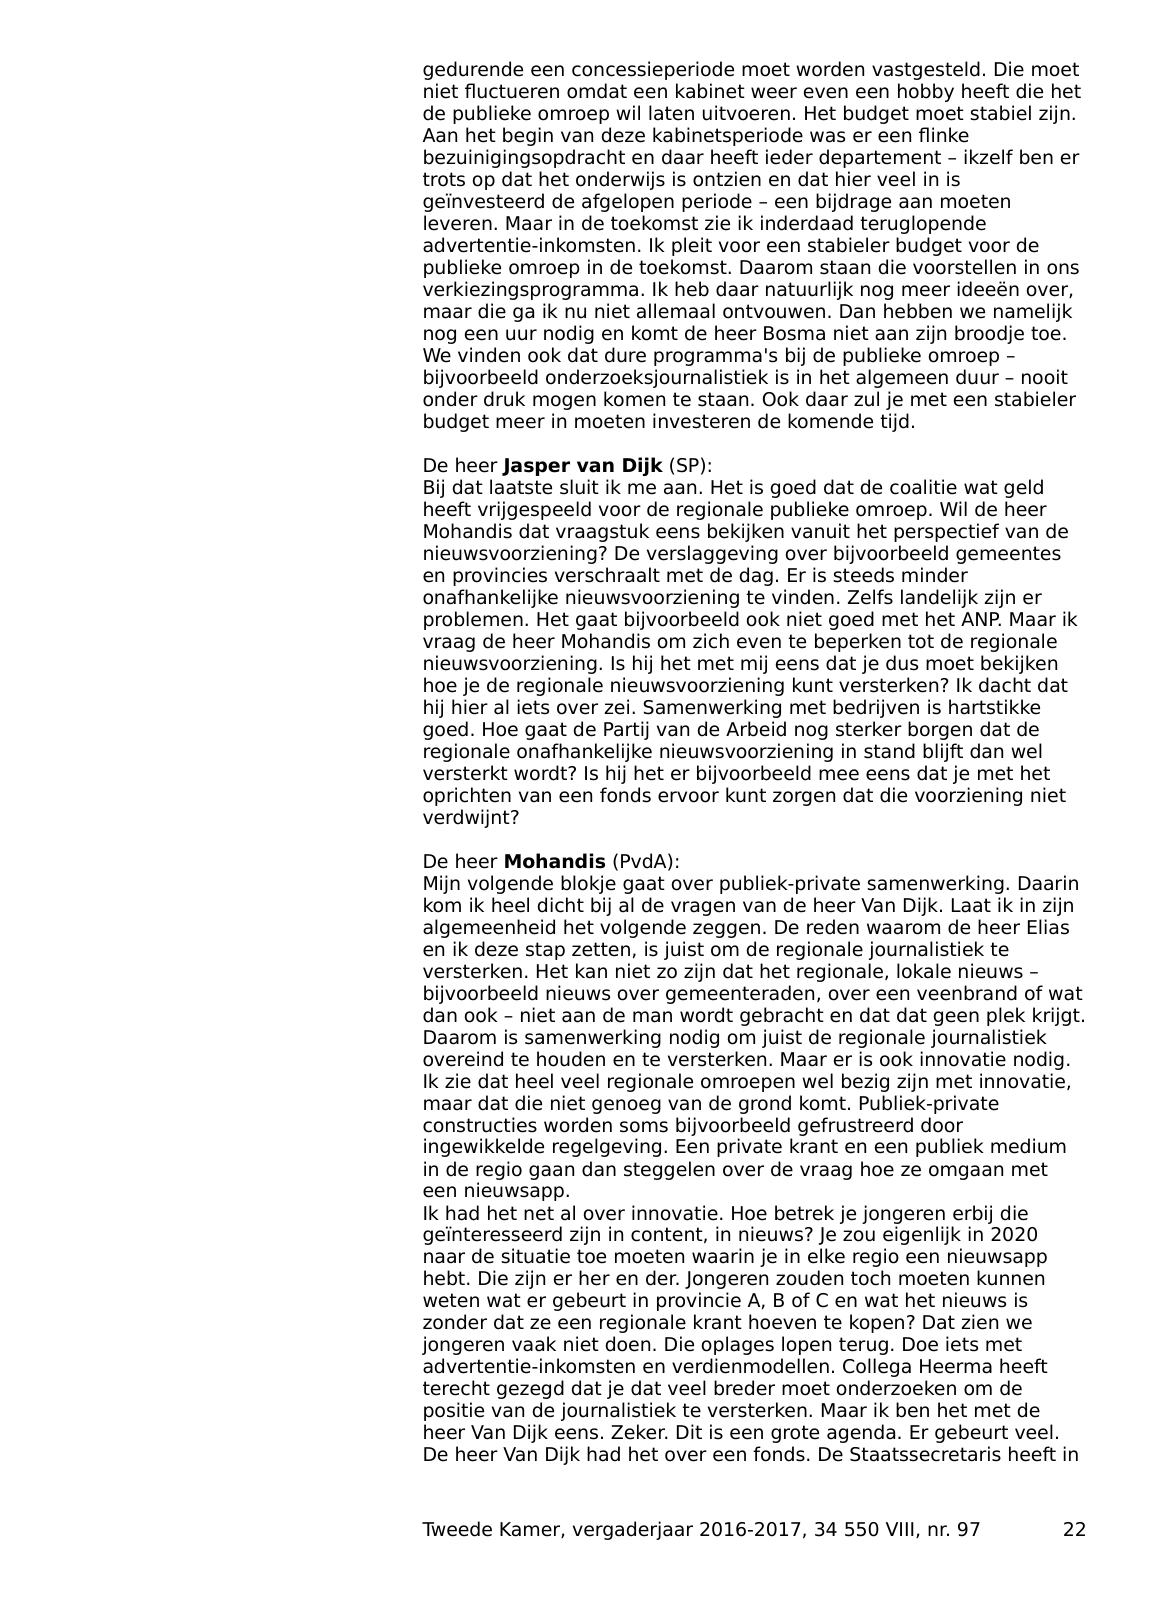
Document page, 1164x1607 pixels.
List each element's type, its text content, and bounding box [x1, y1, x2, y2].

text De heer Mohandis (PvdA): [422, 851, 1087, 873]
text De heer Jasper van Dijk (SP): [422, 455, 1087, 477]
text gedurende een concessieperiode moet worden vastgesteld. Die moet niet fluctueren omdat een kabinet weer even een hobby heeft die het de publieke omroep wil laten uitvoeren. Het budget moet stabiel zijn. Aan het begin van deze kabinetsperiode was er een flinke bezuinigingsopdracht en daar heeft ieder departement – ikzelf ben er trots op dat het onderwijs is ontzien en dat hier veel in is geïnvesteerd de afgelopen periode – een bijdrage aan moeten leveren. Maar in de toekomst zie ik inderdaad teruglopende advertentie-inkomsten. Ik pleit voor een stabieler budget voor de publieke omroep in de toekomst. Daarom staan die voorstellen in ons verkiezingsprogramma. Ik heb daar natuurlijk nog meer ideeën over, maar die ga ik nu niet allemaal ontvouwen. Dan hebben we namelijk nog een uur nodig en komt de heer Bosma niet aan zijn broodje toe. We vinden ook dat dure programma's bij de publieke omroep – bijvoorbeeld onderzoeksjournalistiek is in het algemeen duur – nooit onder druk mogen komen te staan. Ook daar zul je met een stabieler budget meer in moeten investeren de komende tijd. [422, 59, 1087, 433]
text Bij dat laatste sluit ik me aan. Het is goed dat de coalitie wat geld heeft vrijgespeeld voor de regionale publieke omroep. Wil de heer Mohandis dat vraagstuk eens bekijken vanuit het perspectief van de nieuwsvoorziening? De verslaggeving over bijvoorbeeld gemeentes en provincies verschraalt met de dag. Er is steeds minder onafhankelijke nieuwsvoorziening te vinden. Zelfs landelijk zijn er problemen. Het gaat bijvoorbeeld ook niet goed met het ANP. Maar ik vraag de heer Mohandis om zich even te beperken tot de regionale nieuwsvoorziening. Is hij het met mij eens dat je dus moet bekijken hoe je de regionale nieuwsvoorziening kunt versterken? Ik dacht dat hij hier al iets over zei. Samenwerking met bedrijven is hartstikke goed. Hoe gaat de Partij van de Arbeid nog sterker borgen dat de regionale onafhankelijke nieuwsvoorziening in stand blijft dan wel versterkt wordt? Is hij het er bijvoorbeeld mee eens dat je met het oprichten van een fonds ervoor kunt zorgen dat die voorziening niet verdwijnt? [422, 477, 1087, 828]
text Mijn volgende blokje gaat over publiek-private samenwerking. Daarin kom ik heel dicht bij al de vragen van de heer Van Dijk. Laat ik in zijn algemeenheid het volgende zeggen. De reden waarom de heer Elias en ik deze stap zetten, is juist om de regionale journalistiek te versterken. Het kan niet zo zijn dat het regionale, lokale nieuws – bijvoorbeeld nieuws over gemeenteraden, over een veenbrand of wat dan ook – niet aan de man wordt gebracht en dat dat geen plek krijgt. Daarom is samenwerking nodig om juist de regionale journalistiek overeind te houden en te versterken. Maar er is ook innovatie nodig. Ik zie dat heel veel regionale omroepen wel bezig zijn met innovatie, maar dat die niet genoeg van de grond komt. Publiek-private constructies worden soms bijvoorbeeld gefrustreerd door ingewikkelde regelgeving. Een private krant en een publiek medium in de regio gaan dan steggelen over de vraag hoe ze omgaan met een nieuwsapp. [422, 873, 1087, 1202]
text Ik had het net al over innovatie. Hoe betrek je jongeren erbij die geïnteresseerd zijn in content, in nieuws? Je zou eigenlijk in 2020 naar de situatie toe moeten waarin je in elke regio een nieuwsapp hebt. Die zijn er her en der. Jongeren zouden toch moeten kunnen weten wat er gebeurt in provincie A, B of C en wat het nieuws is zonder dat ze een regionale krant hoeven te kopen? Dat zien we jongeren vaak niet doen. Die oplages lopen terug. Doe iets met advertentie-inkomsten en verdienmodellen. Collega Heerma heeft terecht gezegd dat je dat veel breder moet onderzoeken om de positie van de journalistiek te versterken. Maar ik ben het met de heer Van Dijk eens. Zeker. Dit is een grote agenda. Er gebeurt veel. De heer Van Dijk had het over een fonds. De Staatssecretaris heeft in [422, 1202, 1087, 1466]
